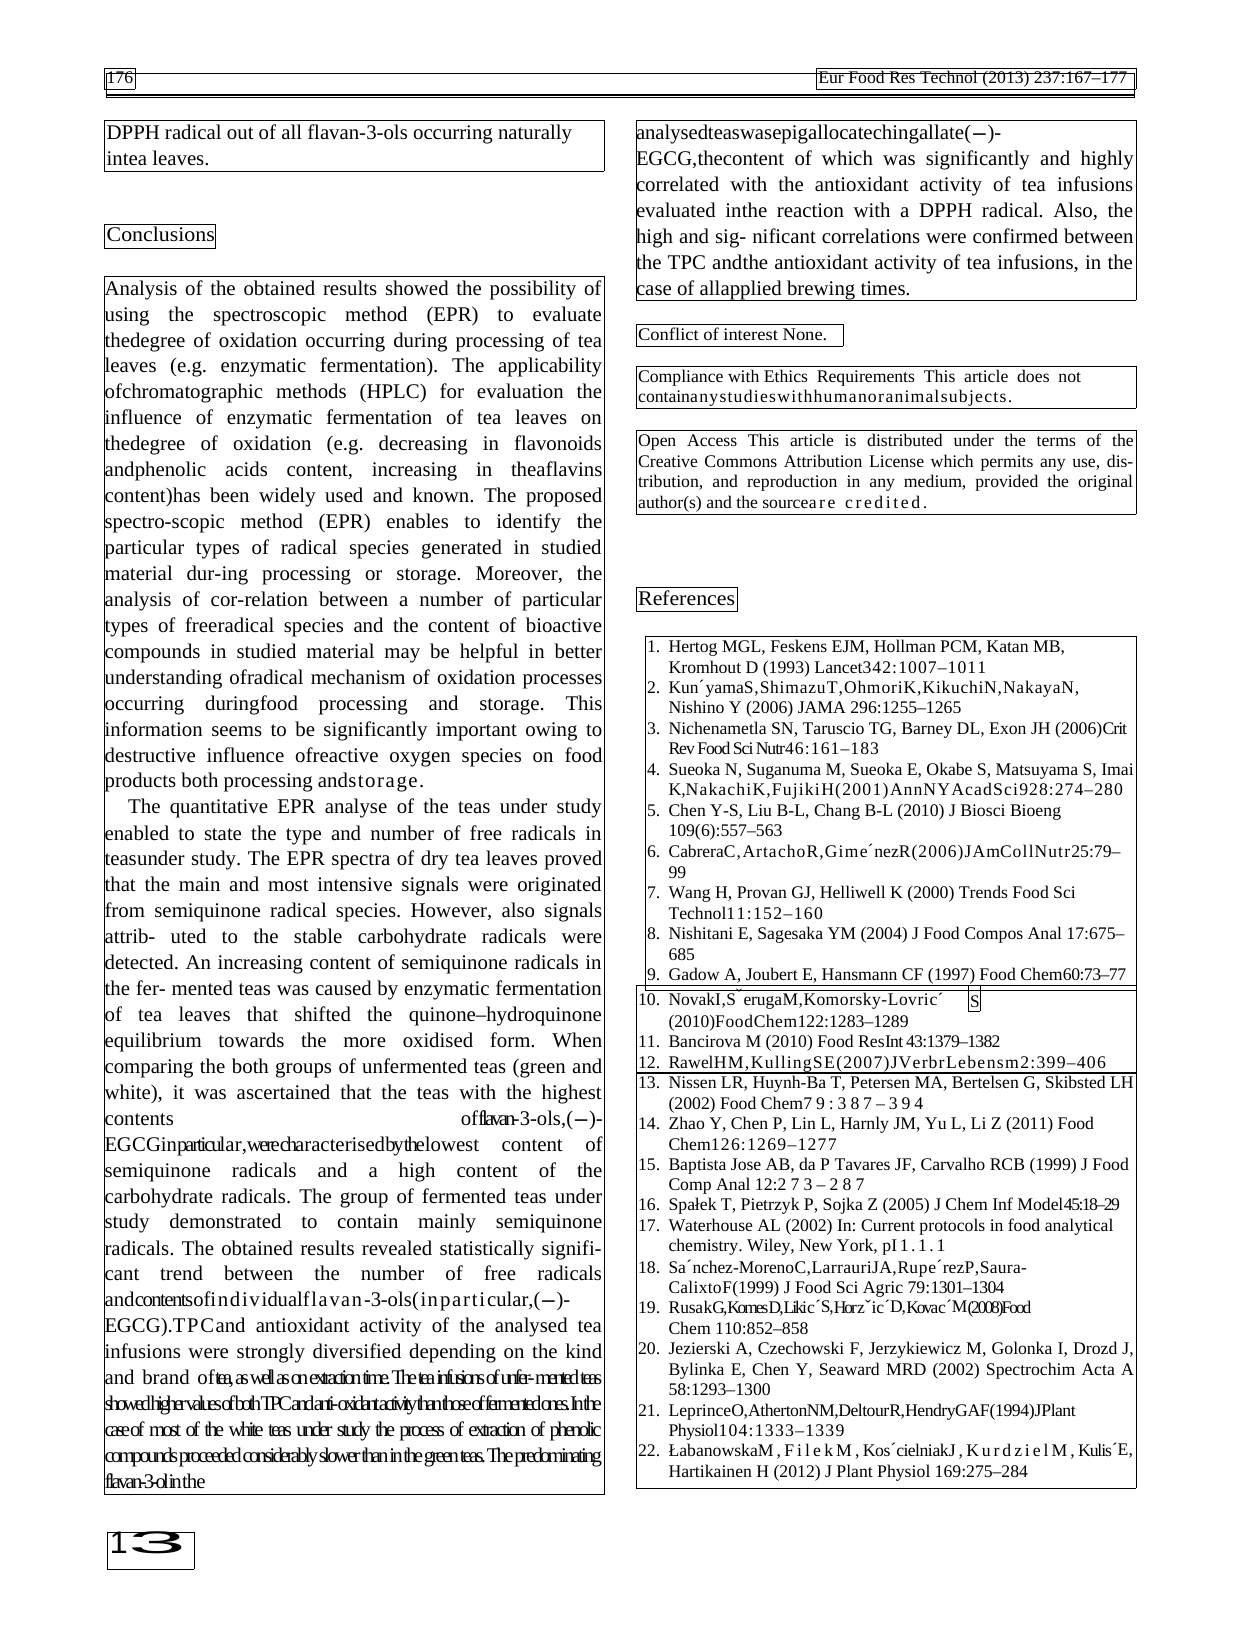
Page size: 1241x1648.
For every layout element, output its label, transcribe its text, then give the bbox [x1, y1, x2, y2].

text 176 [107, 74, 135, 87]
text Eur Food Res Technol (2013) 237:167–177 [818, 69, 1136, 87]
text DPPH radical out of all flavan-3-ols occurring naturally intea leaves. [106, 121, 604, 170]
list Sueoka N, Suganuma M, Sueoka E, Okabe S, Matsuyama S, Imai K,NakachiK,FujikiH(2001)AnnNYAcadSci928:274–280 [647, 759, 1134, 799]
list Jezierski A, Czechowski F, Jerzykiewicz M, Golonka I, Drozd J, Bylinka E, Chen Y, Seaward MRD (2002) Spectrochim Acta A 58:1293–1300 [638, 1338, 1134, 1399]
list Baptista Jose AB, da P Tavares JF, Carvalho RCB (1999) J Food Comp Anal 12:273–287 [638, 1154, 1134, 1194]
list Nishitani E, Sagesaka YM (2004) J Food Compos Anal 17:675–685 [647, 923, 1134, 964]
list Nichenametla SN, Taruscio TG, Barney DL, Exon JH (2006)Crit Rev Food Sci Nutr46:161–183 [647, 718, 1134, 758]
text Open Access This article is distributed under the terms of the Creative Commons Attribution License which permits any use, dis- tribution, and reproduction in any medium, provided the original author(s) and the sourceare credited. [638, 431, 1134, 512]
list Spałek T, Pietrzyk P, Sojka Z (2005) J Chem Inf Model45:18–29 [638, 1194, 1136, 1215]
text Chem 110:852–858 [668, 1318, 1136, 1338]
list Waterhouse AL (2002) In: Current protocols in food analytical chemistry. Wiley, New York, pI1.1.1 [638, 1215, 1134, 1256]
text Sˆ [970, 986, 980, 1011]
list Chen Y-S, Liu B-L, Chang B-L (2010) J Biosci Bioeng 109(6):557–563 [647, 799, 1134, 840]
text Compliance with Ethics Requirements This article does not containanystudieswithhumanoranimalsubjects. [638, 367, 1133, 406]
text Nishino Y (2006) JAMA 296:1255–1265 [668, 697, 1136, 718]
text Conclusions [106, 225, 215, 247]
text analysedteaswasepigallocatechingallate(-)-EGCG,thecontent of which was significantly and highly correlated with the antioxidant activity of tea infusions evaluated inthe reaction with a DPPH radical. Also, the high and sig- nificant correlations were confirmed between the TPC andthe antioxidant activity of tea infusions, in the case of allapplied brewing times. [637, 121, 1134, 299]
list Gadow A, Joubert E, Hansmann CF (1997) Food Chem60:73–77 [647, 964, 1136, 984]
text The quantitative EPR analyse of the teas under study enabled to state the type and number of free radicals in teasunder study. The EPR spectra of dry tea leaves proved that the main and most intensive signals were originated from semiquinone radical species. However, also signals attrib- uted to the stable carbohydrate radicals were detected. An increasing content of semiquinone radicals in the fer- mented teas was caused by enzymatic fermentation of tea leaves that shifted the quinone–hydroquinone equilibrium towards the more oxidised form. When comparing the both groups of unfermented teas (green and white), it was ascertained that the teas with the highest contents offlavan-3-ols,(-)-EGCGinparticular,werecharacterisedbythelowest content of semiquinone radicals and a high content of the carbohydrate radicals. The group of fermented teas under study demonstrated to contain mainly semiquinone radicals. The obtained results revealed statistically signifi- cant trend between the number of free radicals andcontentsofindividualflavan-3-ols(inparticular,(-)-EGCG).TPCand antioxidant activity of the analysed tea infusions were strongly diversified depending on the kind and brand oftea, as well as on extraction time. The tea infusions of unfer- mented teas showed higher values of both TPC and anti- oxidant activity than those of fermented ones. In the caseof most of the white teas under study the process of extraction of phenolic compounds proceeded considerably slower than in the green teas. The predominating flavan-3-ol inthe [105, 794, 603, 1493]
text Analysis of the obtained results showed the possibility of using the spectroscopic method (EPR) to evaluate thedegree of oxidation occurring during processing of tea leaves (e.g. enzymatic fermentation). The applicability ofchromatographic methods (HPLC) for evaluation the influence of enzymatic fermentation of tea leaves on thedegree of oxidation (e.g. decreasing in flavonoids andphenolic acids content, increasing in theaflavins content)has been widely used and known. The proposed spectro-scopic method (EPR) enables to identify the particular types of radical species generated in studied material dur-ing processing or storage. Moreover, the analysis of cor-relation between a number of particular types of freeradical species and the content of bioactive compounds in studied material may be helpful in better understanding ofradical mechanism of oxidation processes occurring duringfood processing and storage. This information seems to be significantly important owing to destructive influence ofreactive oxygen species on food products both processing andstorage. [105, 277, 603, 792]
list Wang H, Provan GJ, Helliwell K (2000) Trends Food Sci Technol11:152–160 [647, 882, 1134, 923]
list Hertog MGL, Feskens EJM, Hollman PCM, Katan MB, Kromhout D (1993) Lancet342:1007–1011 [647, 637, 1134, 677]
list RusakG,KomesD,Likic´S,Horzˇic´D,Kovac´M(2008)Food [638, 1297, 1136, 1318]
list Bancirova M (2010) Food ResInt 43:1379–1382 [638, 1031, 1136, 1052]
list ŁabanowskaM,FilekM,Kos´cielniakJ,KurdzielM,Kulis´E, [638, 1440, 1136, 1461]
list Zhao Y, Chen P, Lin L, Harnly JM, Yu L, Li Z (2011) Food Chem126:1269–1277 [638, 1113, 1134, 1154]
list LeprinceO,AthertonNM,DeltourR,HendryGAF(1994)JPlant Physiol104:1333–1339 [638, 1399, 1134, 1440]
text Conflict of interest None. [638, 325, 843, 344]
text [106, 69, 135, 73]
text 13 [109, 1533, 194, 1559]
text References [638, 588, 737, 610]
list Sa´nchez-MorenoC,LarrauriJA,Rupe´rezP,Saura-CalixtoF(1999) J Food Sci Agric 79:1301–1304 [638, 1256, 1134, 1297]
list RawelHM,KullingSE(2007)JVerbrLebensm2:399–406 [638, 1052, 1136, 1072]
text Hartikainen H (2012) J Plant Physiol 169:275–284 [668, 1461, 1136, 1481]
list CabreraC,ArtachoR,Gime´nezR(2006)JAmCollNutr25:79–99 [647, 840, 1134, 882]
list Kun´yamaS,ShimazuT,OhmoriK,KikuchiN,NakayaN, [647, 677, 1136, 697]
list Nissen LR, Huynh-Ba T, Petersen MA, Bertelsen G, Skibsted LH (2002) Food Chem79:387–394 [638, 1073, 1134, 1113]
list NovakI,SˇerugaM,Komorsky-Lovric´ (2010)FoodChem122:1283–1289 [638, 986, 1134, 1031]
